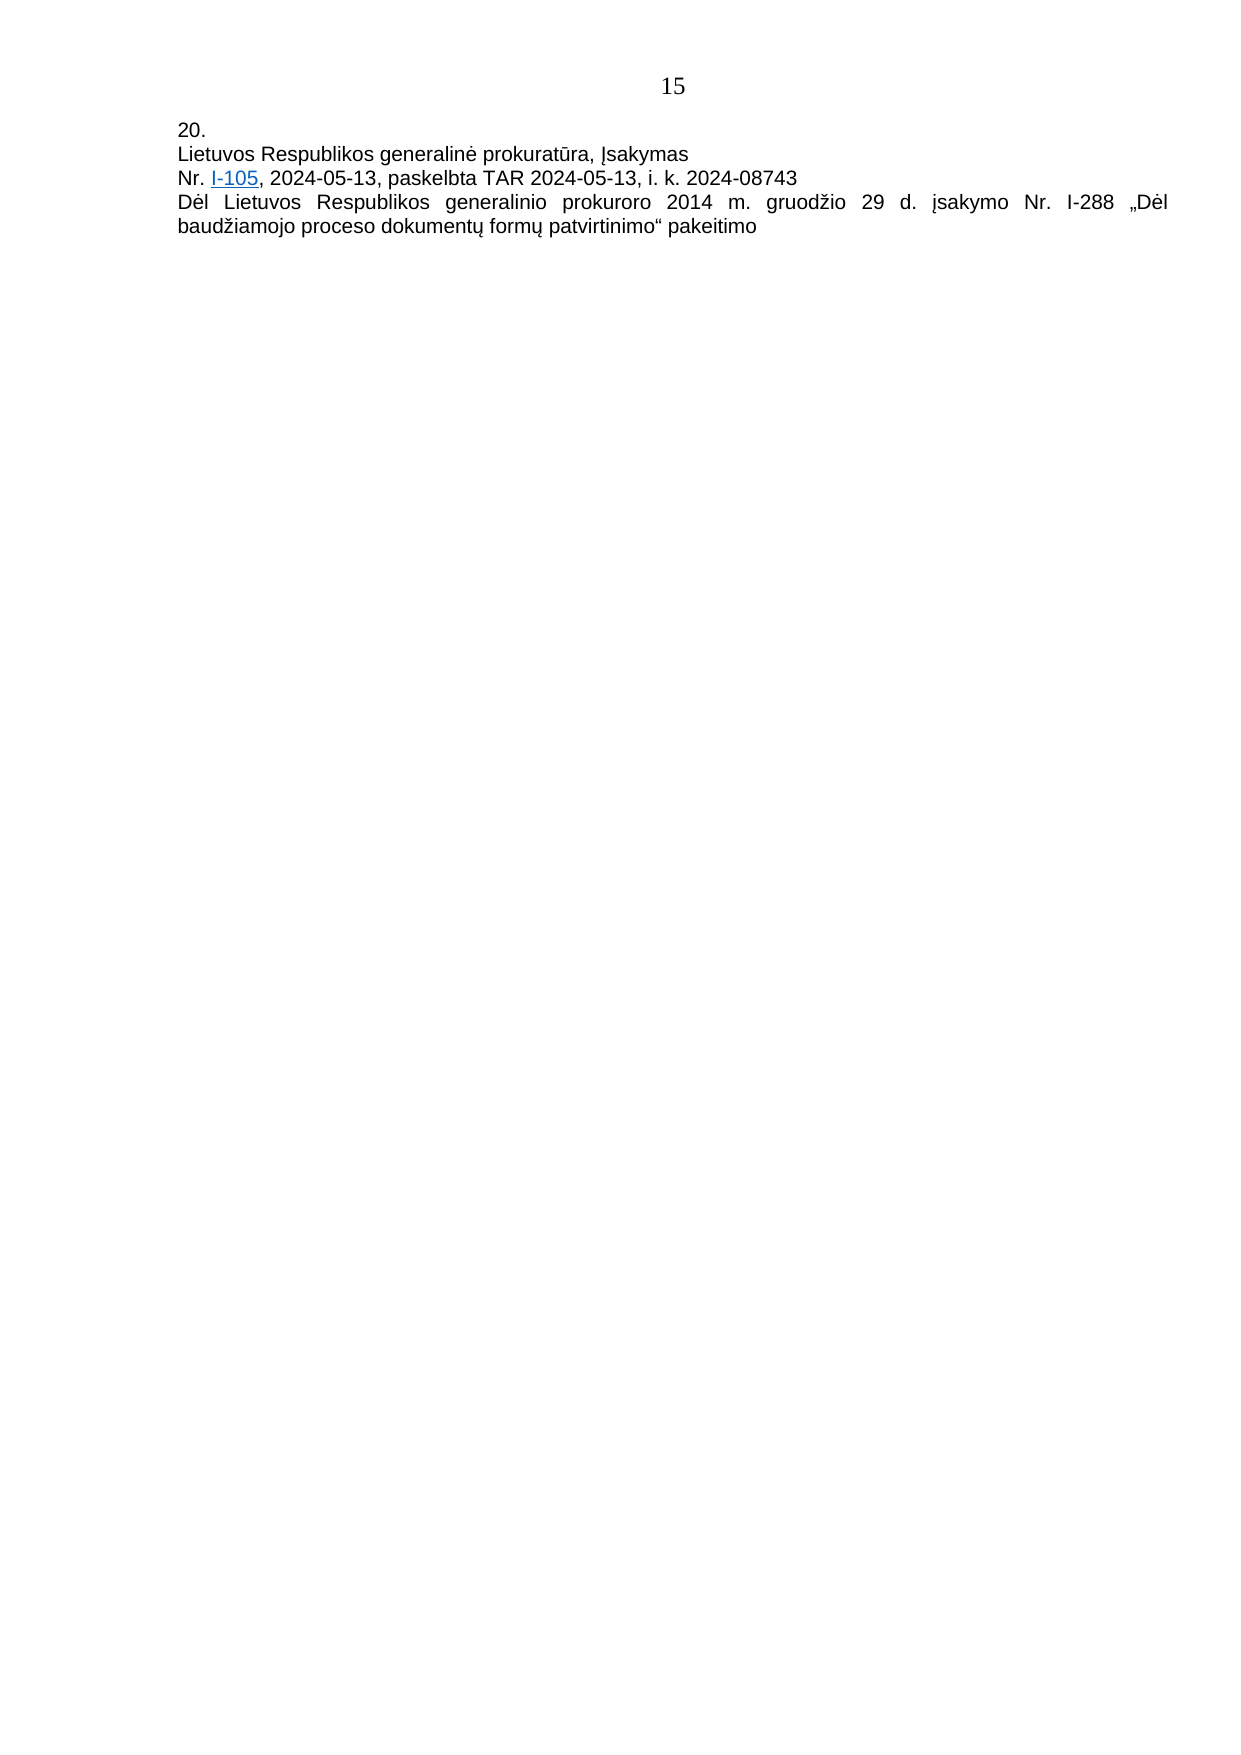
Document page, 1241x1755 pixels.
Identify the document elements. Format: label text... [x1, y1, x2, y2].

text Dėl Lietuvos Respublikos generalinio prokuroro 2014 m. gruodžio 29 d. įsakymo Nr. I-288 „Dėl baudžiamojo proceso dokumentų formų patvirtinimo“ pakeitimo [177, 190, 1169, 238]
text Nr. I-105, 2024-05-13, paskelbta TAR 2024-05-13, i. k. 2024-08743 [177, 166, 1169, 190]
text 20. [177, 118, 1169, 142]
text Lietuvos Respublikos generalinė prokuratūra, Įsakymas [177, 142, 1169, 166]
